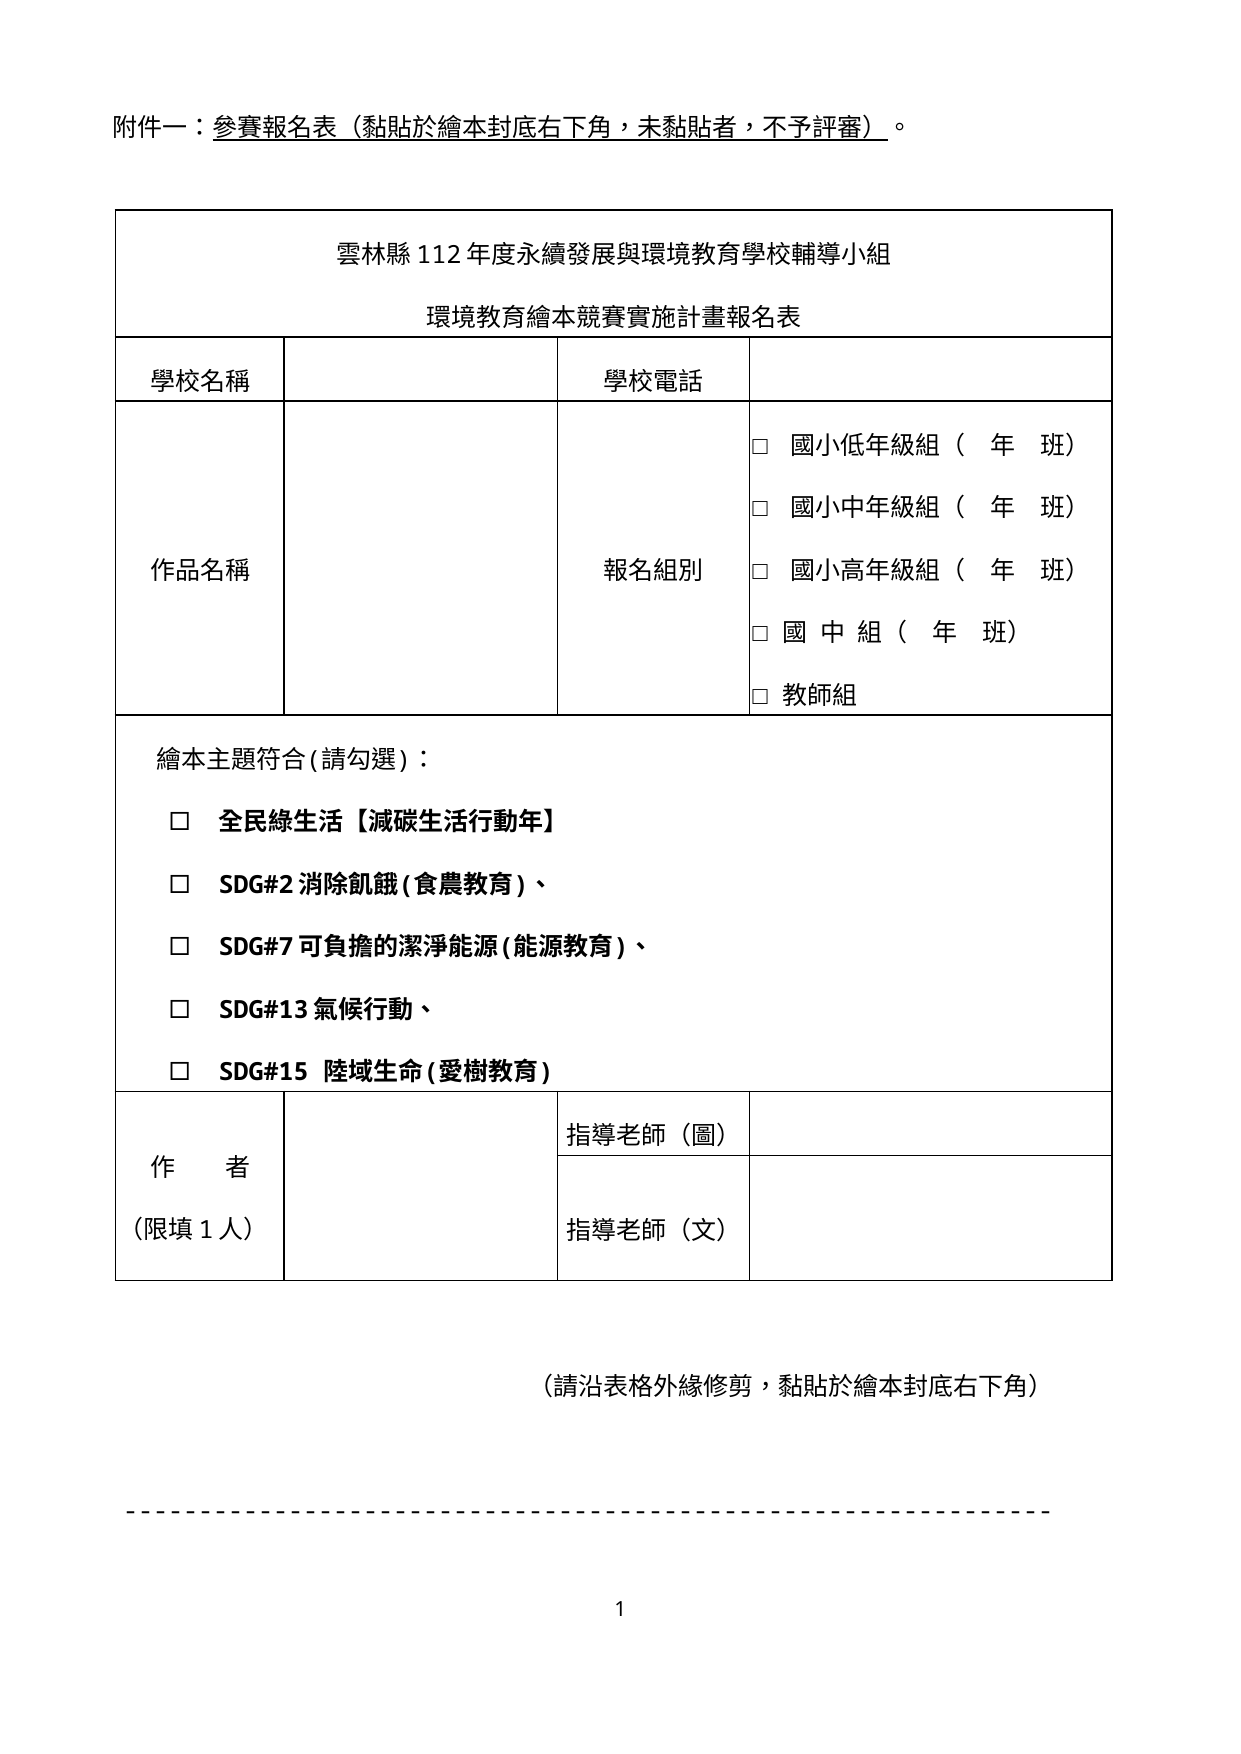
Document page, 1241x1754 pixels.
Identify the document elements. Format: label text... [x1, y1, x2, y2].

table_cell [750, 1092, 1111, 1155]
table_cell 學校名稱 [116, 338, 283, 400]
table_cell 作品名稱 [116, 402, 283, 714]
text （請沿表格外緣修剪，黏貼於繪本封底右下角） [112, 1343, 1053, 1406]
table_cell 國小低年級組（ 年 班） 國小中年級組（ 年 班） 國小高年級組（ 年 班） □ 國 中 組（ 年 班） □ 教師組 [750, 402, 1111, 714]
table_header 雲林縣112年度永續發展與環境教育學校輔導小組 環境教育繪本競賽實施計畫報名表 [116, 211, 1111, 336]
text --------------------------------------------------------------------------- [112, 1468, 1053, 1531]
table_cell [750, 1156, 1111, 1280]
table_cell 作 者 （限填1人） [116, 1092, 283, 1280]
table_cell [750, 338, 1111, 400]
table_cell [285, 1092, 557, 1280]
table_cell 指導老師（圖） [558, 1092, 749, 1155]
table_cell 繪本主題符合(請勾選)： 全民綠生活【減碳生活行動年】 SDG#2消除飢餓(食農教育)、 SDG#7可負擔的潔淨能源(能源教育)、 SDG#13氣候行動、 SDG#15 陸域生命(愛樹教育) [116, 716, 1111, 1091]
table_cell 報名組別 [558, 402, 749, 714]
table_cell 學校電話 [558, 338, 749, 400]
text 附件一：參賽報名表（黏貼於繪本封底右下角，未黏貼者，不予評審）。 [112, 84, 1128, 147]
table_cell [285, 402, 557, 714]
table_cell [285, 338, 557, 400]
table_cell 指導老師（文） [558, 1156, 749, 1280]
